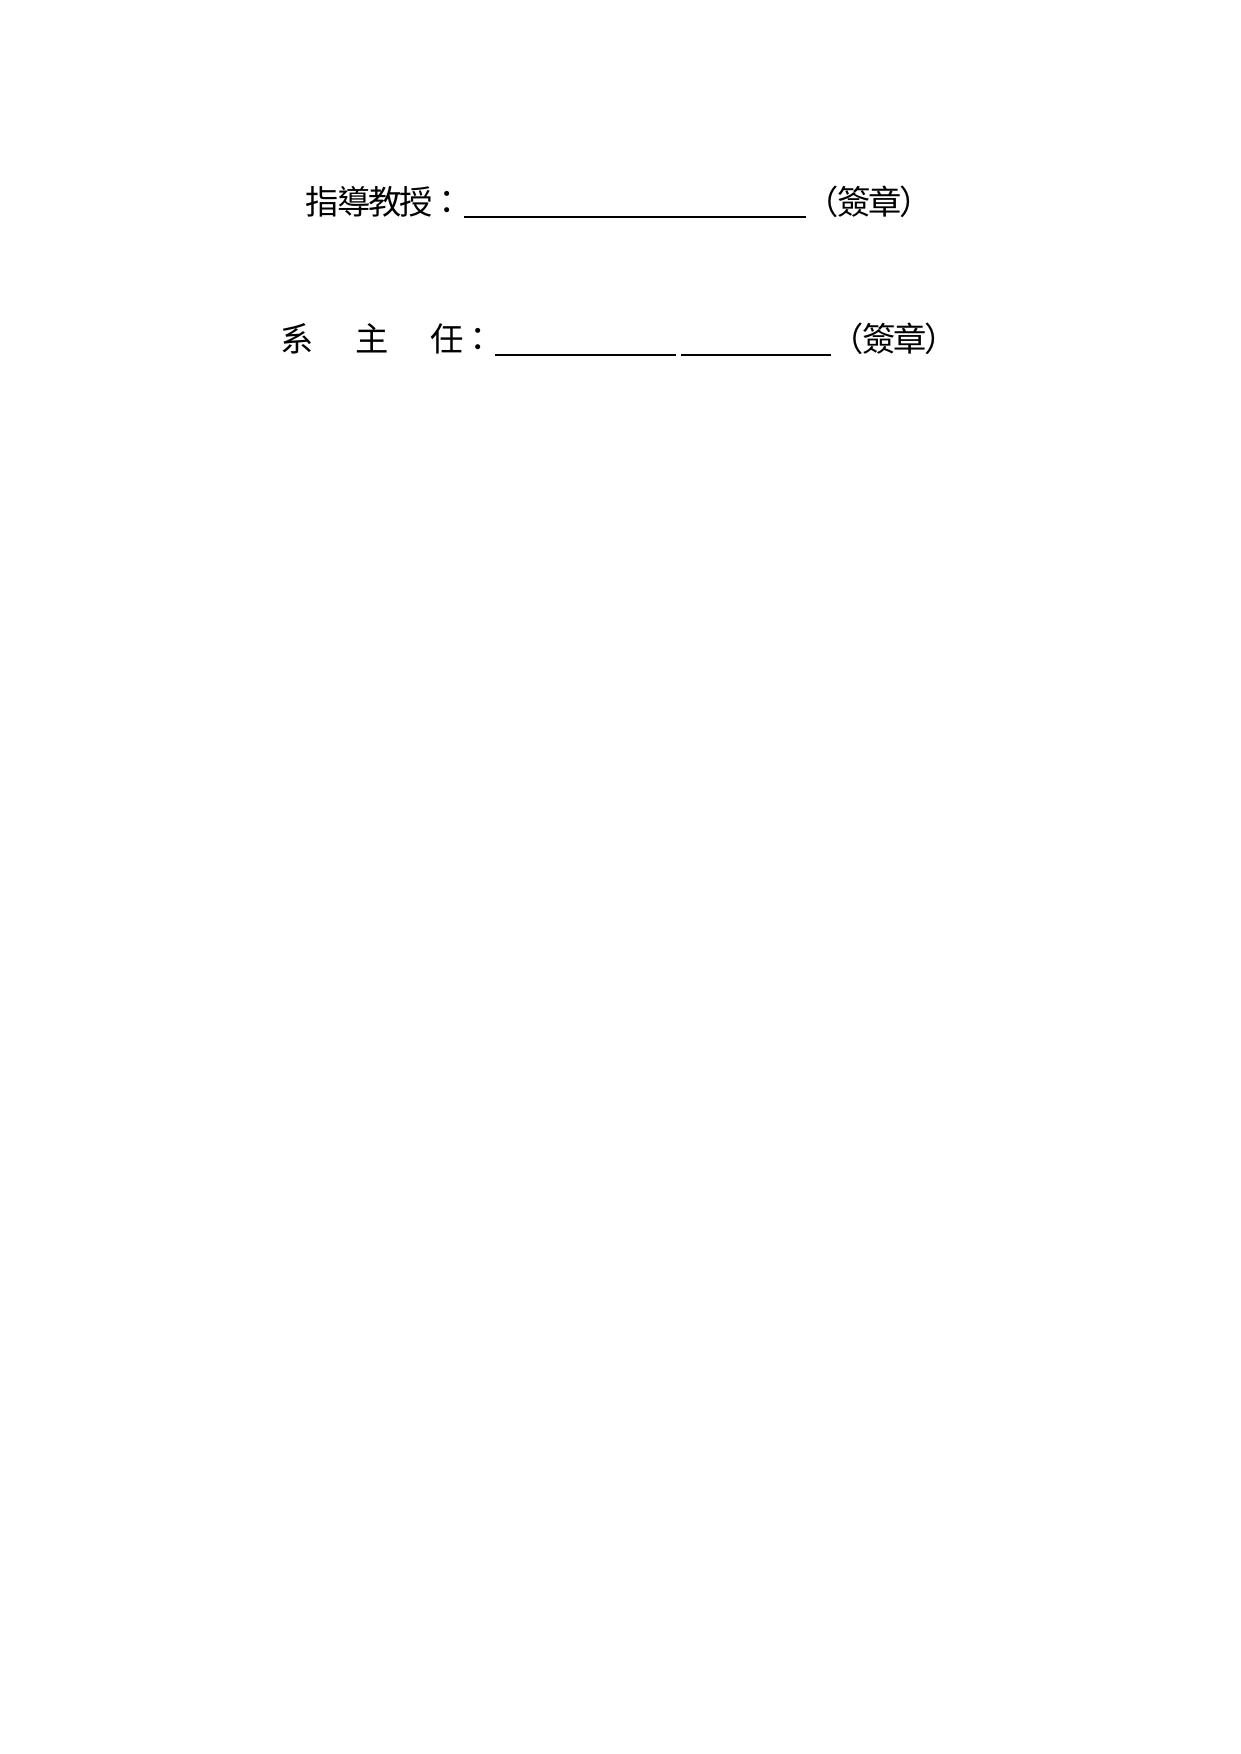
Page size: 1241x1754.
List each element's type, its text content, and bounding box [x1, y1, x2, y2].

text 指導教授： （簽章） [118, 158, 1122, 221]
text 系 主 任： （簽章） [118, 296, 1122, 358]
